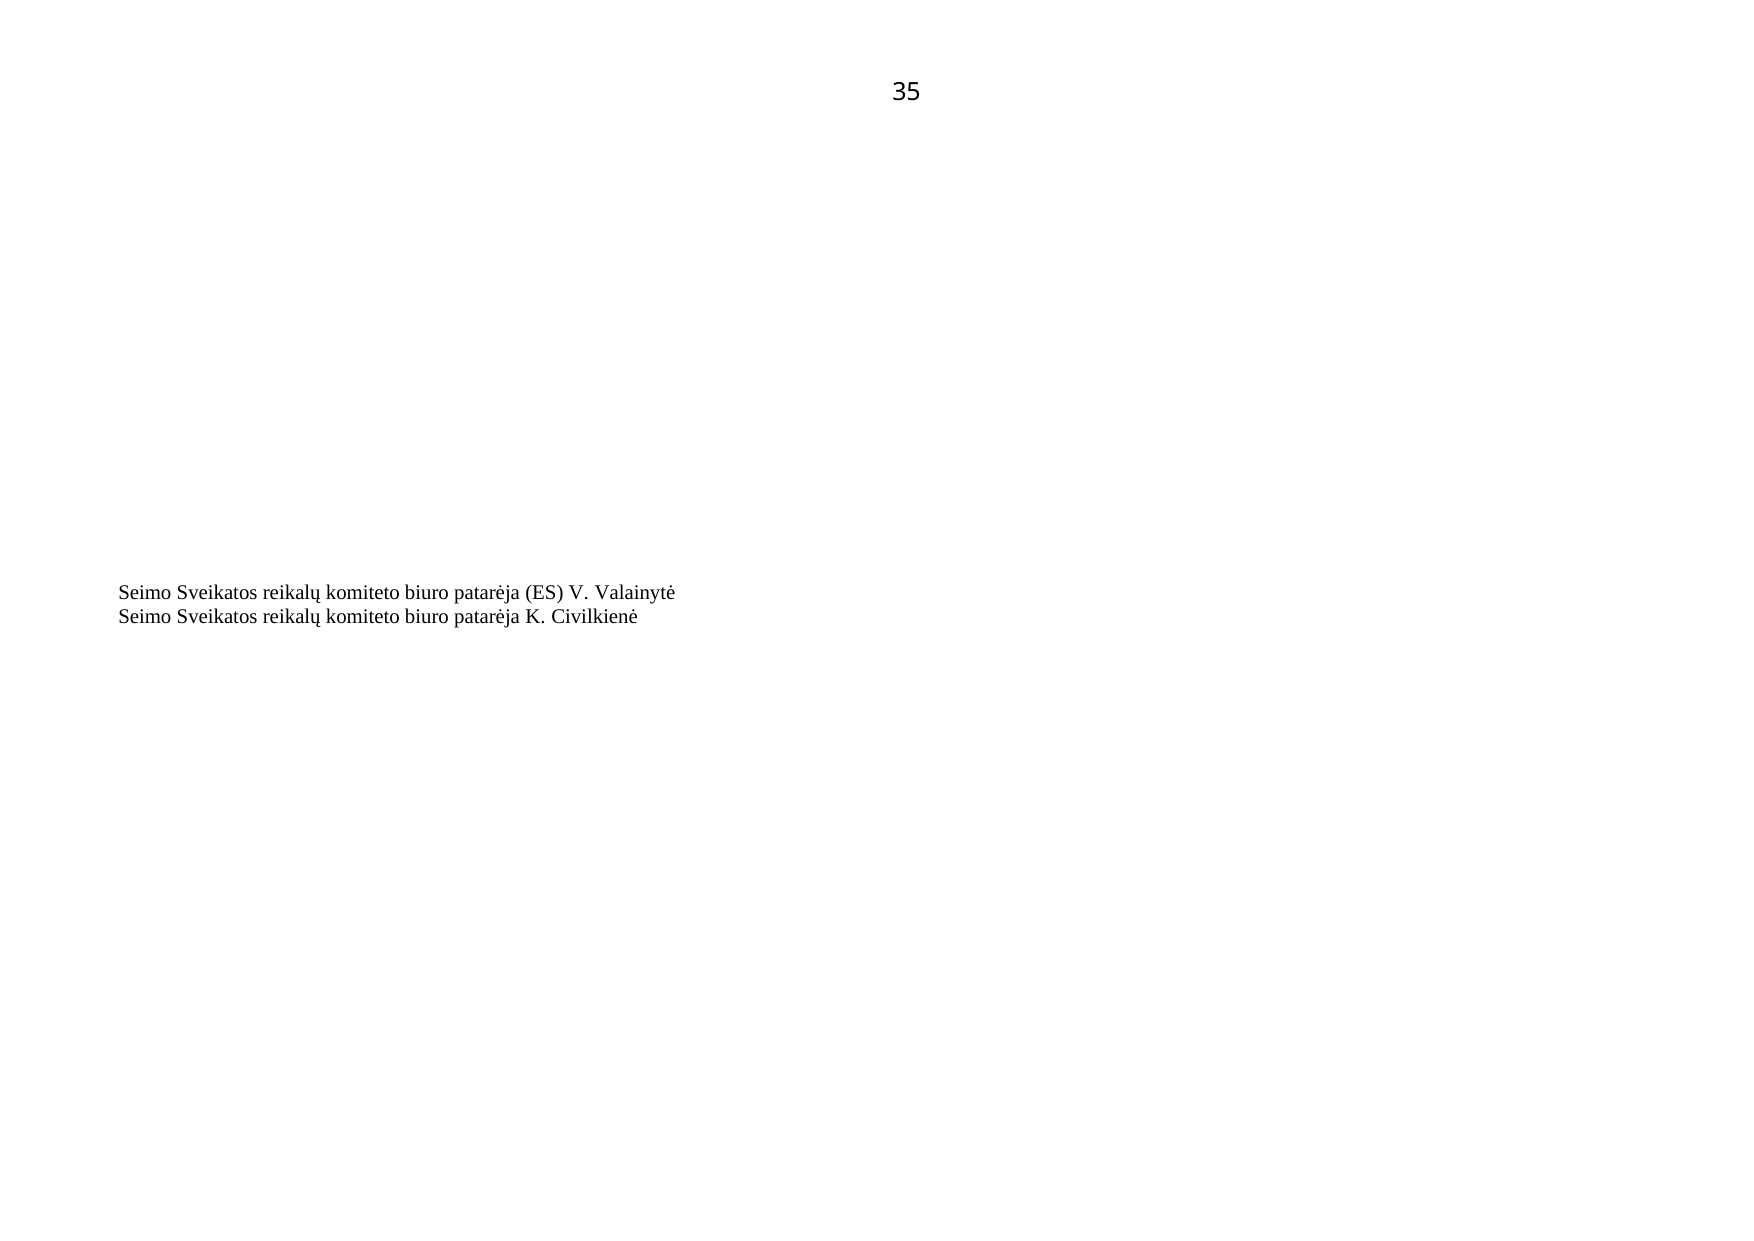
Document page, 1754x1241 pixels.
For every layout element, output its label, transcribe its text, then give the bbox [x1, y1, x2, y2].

text Seimo Sveikatos reikalų komiteto biuro patarėja (ES) V. Valainytė [118, 580, 1695, 604]
text Seimo Sveikatos reikalų komiteto biuro patarėja K. Civilkienė [118, 604, 1695, 628]
